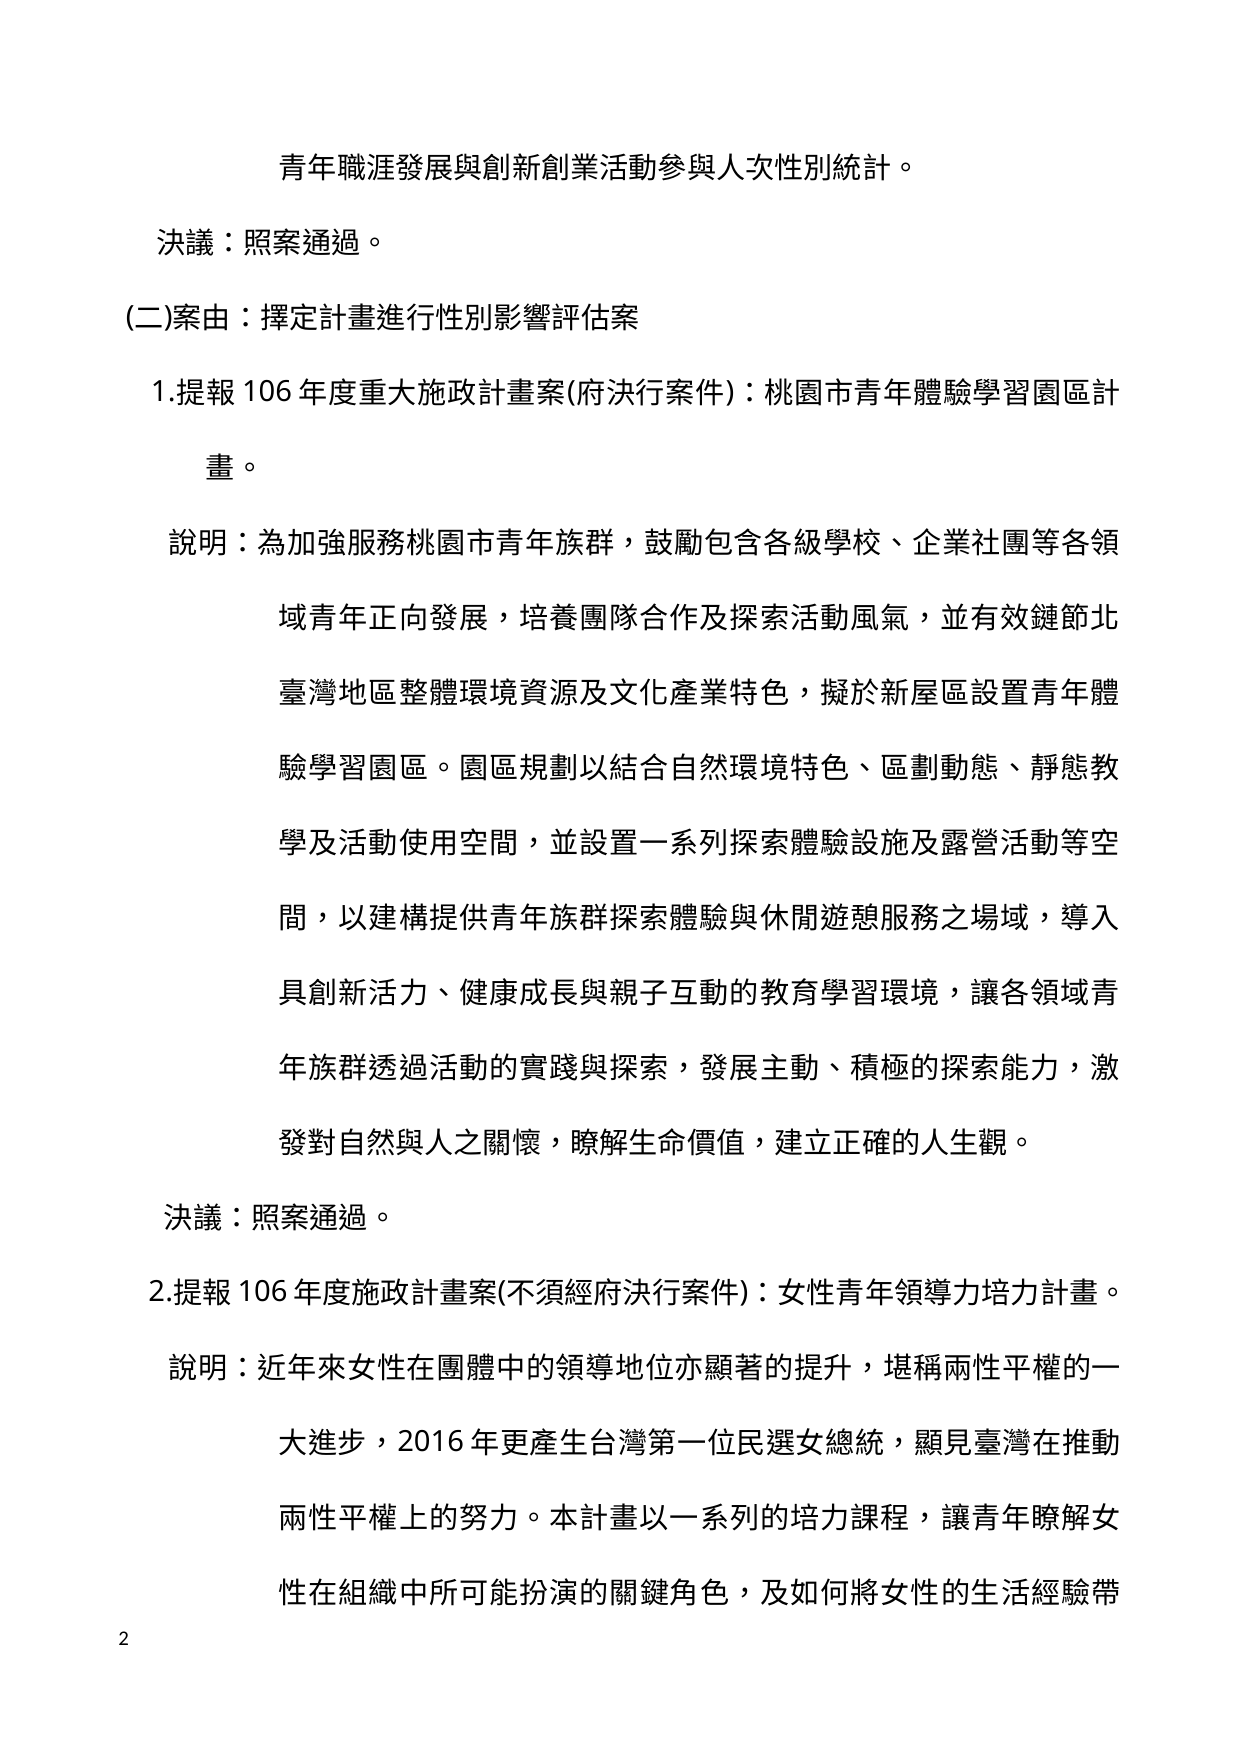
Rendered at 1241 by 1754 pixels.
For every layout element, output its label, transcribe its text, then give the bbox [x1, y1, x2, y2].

text 說明：近年來女性在團體中的領導地位亦顯著的提升，堪稱兩性平權的一大進步，2016年更產生台灣第一位民選女總統，顯見臺灣在推動兩性平權上的努力。本計畫以一系列的培力課程，讓青年瞭解女性在組織中所可能扮演的關鍵角色，及如何將女性的生活經驗帶 [118, 1322, 1122, 1622]
text 2.提報106年度施政計畫案(不須經府決行案件)：女性青年領導力培力計畫。 [118, 1247, 1122, 1322]
text 說明：本府業務機關逐年須新增2-5項性別統計指標項目，本局106年擬新增之性別統計指標項目為：青年國際事務培力參與人次性別統計、青年職涯發展與創新創業活動參與人次性別統計。 [118, 122, 1122, 197]
text 說明：為加強服務桃園市青年族群，鼓勵包含各級學校、企業社團等各領域青年正向發展，培養團隊合作及探索活動風氣，並有效鏈節北臺灣地區整體環境資源及文化產業特色，擬於新屋區設置青年體驗學習園區。園區規劃以結合自然環境特色、區劃動態、靜態教學及活動使用空間，並設置一系列探索體驗設施及露營活動等空間，以建構提供青年族群探索體驗與休閒遊憩服務之場域，導入具創新活力、健康成長與親子互動的教育學習環境，讓各領域青年族群透過活動的實踐與探索，發展主動、積極的探索能力，激發對自然與人之關懷，瞭解生命價值，建立正確的人生觀。 [118, 497, 1122, 1172]
text (二)案由：擇定計畫進行性別影響評估案 [118, 272, 1122, 347]
text 決議：照案通過。 [118, 197, 1122, 272]
text 決議：照案通過。 [118, 1172, 1122, 1247]
text 1.提報106年度重大施政計畫案(府決行案件)：桃園市青年體驗學習園區計畫。 [118, 347, 1122, 497]
